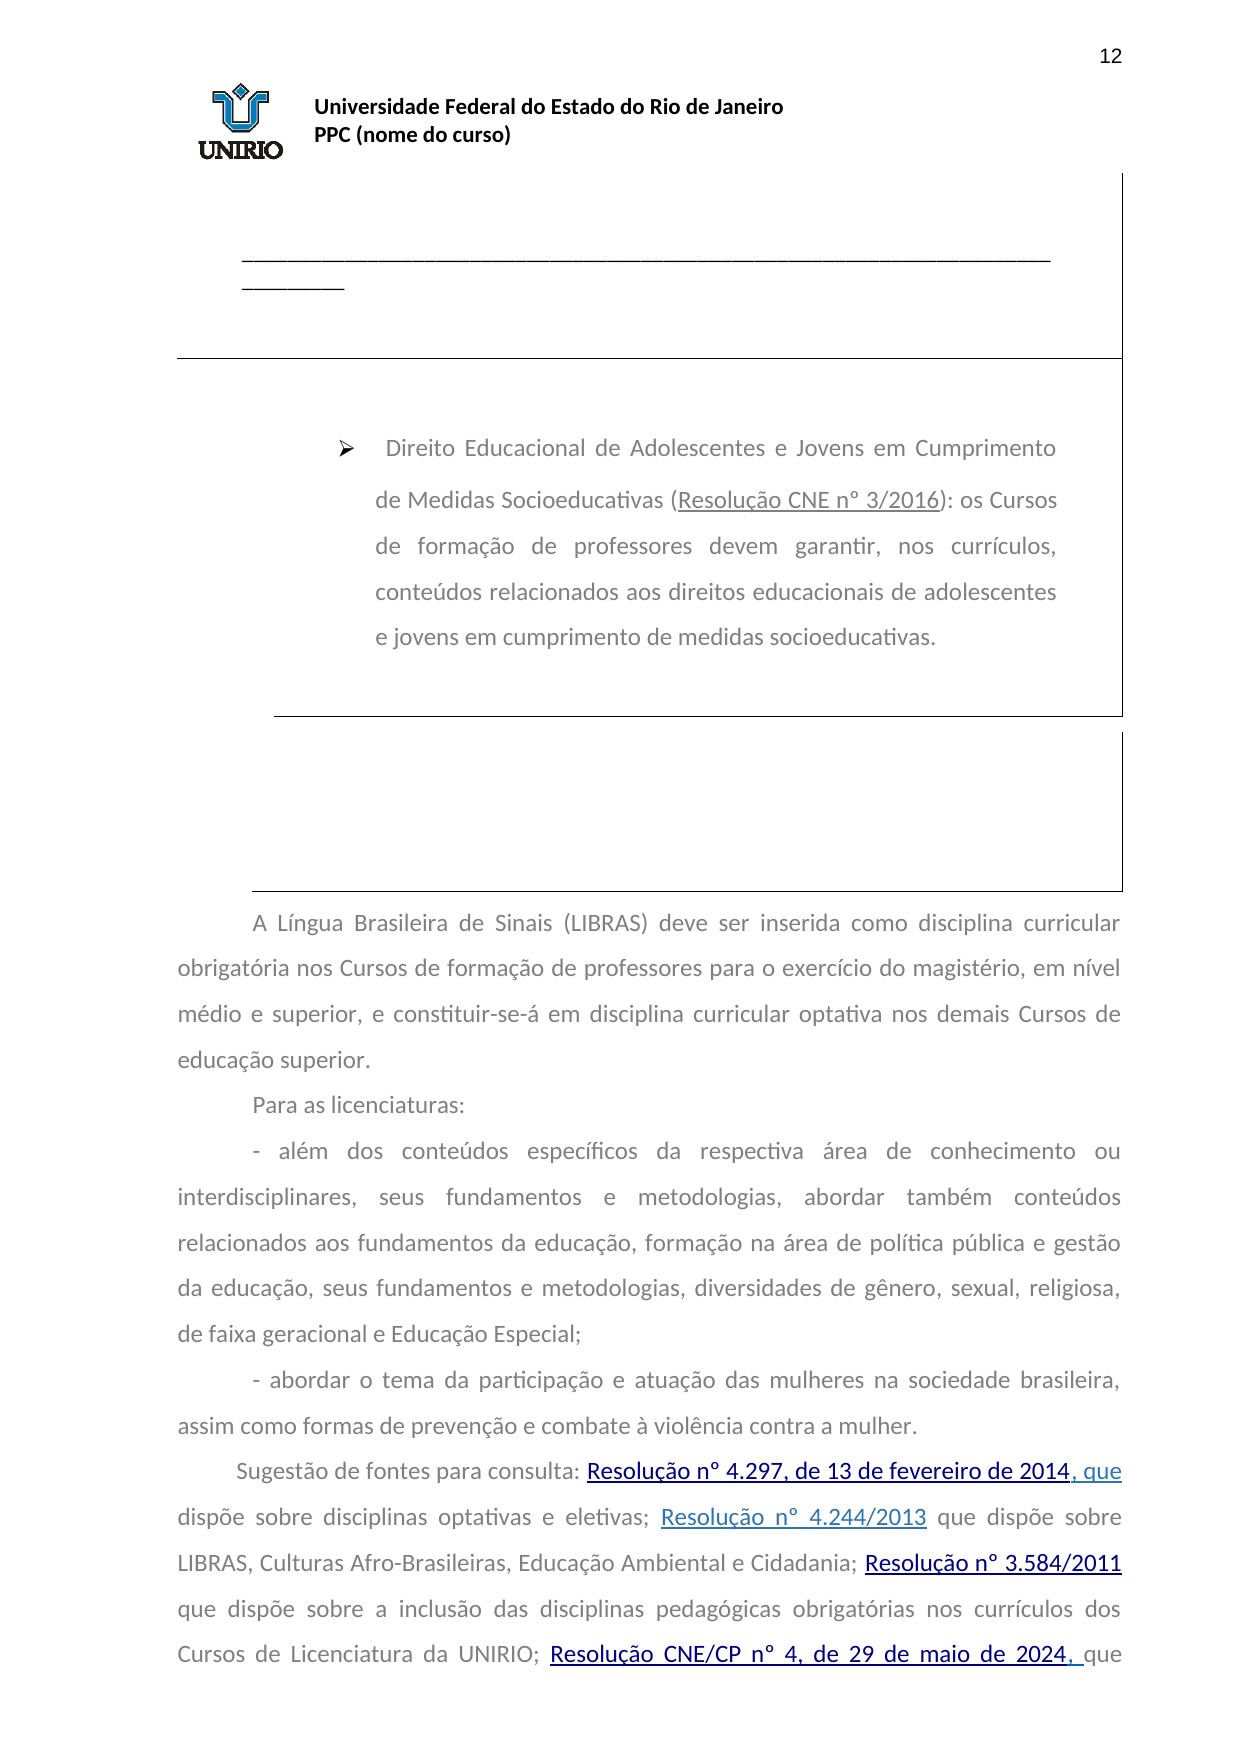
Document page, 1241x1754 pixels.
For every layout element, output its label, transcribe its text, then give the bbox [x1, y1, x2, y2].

text - abordar o tema da participação e atuação das mulheres na sociedade brasileira, assim como formas de prevenção e combate à violência contra a mulher. [177, 1364, 1122, 1440]
list Direito Educacional de Adolescentes e Jovens em Cumprimento de Medidas Socioeducativas (Resolução CNE nº 3/2016): os Cursos de formação de professores devem garantir, nos currículos, conteúdos relacionados aos direitos educacionais de adolescentes e jovens em cumprimento de medidas socioeducativas. [273, 358, 1122, 717]
text A Língua Brasileira de Sinais (LIBRAS) deve ser inserida como disciplina curricular obrigatória nos Cursos de formação de professores para o exercício do magistério, em nível médio e superior, e constituir-se-á em disciplina curricular optativa nos demais Cursos de educação superior. [177, 907, 1122, 1074]
text Para as licenciaturas: [177, 1090, 1122, 1120]
text Sugestão de fontes para consulta: Resolução nº 4.297, de 13 de fevereiro de 2014, que dispõe sobre disciplinas optativas e eletivas; Resolução nº 4.244/2013 que dispõe sobre LIBRAS, Culturas Afro-Brasileiras, Educação Ambiental e Cidadania; Resolução nº 3.584/2011 que dispõe sobre a inclusão das disciplinas pedagógicas obrigatórias nos currículos dos Cursos de Licenciatura da UNIRIO; Resolução CNE/CP nº 4, de 29 de maio de 2024, que [177, 1456, 1122, 1669]
text - além dos conteúdos específicos da respectiva área de conhecimento ou interdisciplinares, seus fundamentos e metodologias, abordar também conteúdos relacionados aos fundamentos da educação, formação na área de política pública e gestão da educação, seus fundamentos e metodologias, diversidades de gênero, sexual, religiosa, de faixa geracional e Educação Especial; [177, 1135, 1122, 1349]
